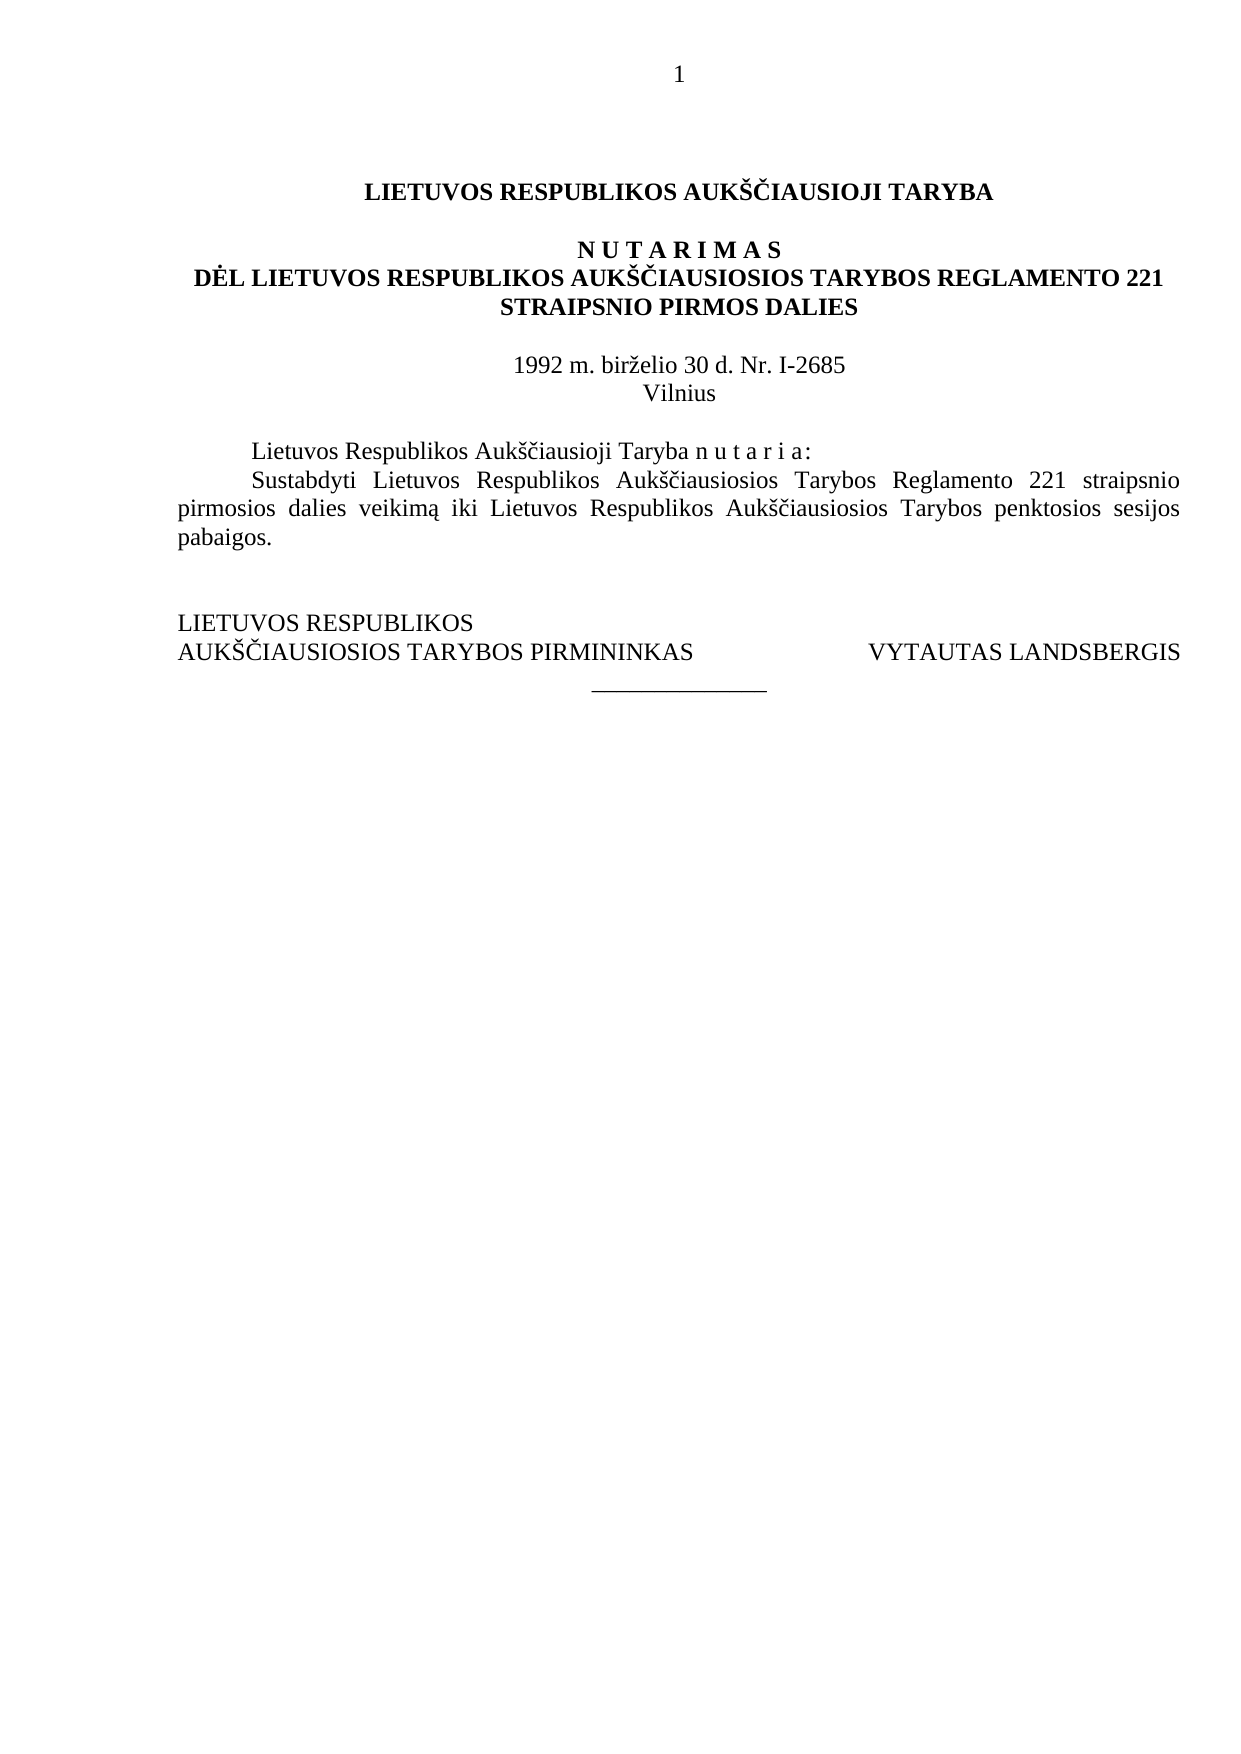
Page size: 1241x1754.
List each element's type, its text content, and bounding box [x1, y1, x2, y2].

text 1992 m. birželio 30 d. Nr. I-2685 [177, 350, 1181, 378]
text Lietuvos Respublikos Aukščiausioji Taryba nutaria: [177, 436, 1181, 465]
text LIETUVOS RESPUBLIKOS [177, 608, 1181, 637]
text Sustabdyti Lietuvos Respublikos Aukščiausiosios Tarybos Reglamento 221 straipsnio pirmosios dalies veikimą iki Lietuvos Respublikos Aukščiausiosios Tarybos penktosios sesijos pabaigos. [177, 465, 1181, 551]
text AUKŠČIAUSIOSIOS TARYBOS PIRMININKAS VYTAUTAS LANDSBERGIS [177, 637, 1181, 666]
text Vilnius [177, 378, 1181, 407]
text LIETUVOS RESPUBLIKOS AUKŠČIAUSIOJI TARYBA [177, 177, 1181, 206]
text ______________ [177, 666, 1181, 695]
text N U T A R I M A S [177, 235, 1181, 263]
text DĖL LIETUVOS RESPUBLIKOS AUKŠČIAUSIOSIOS TARYBOS REGLAMENTO 221 STRAIPSNIO PIRMOS DALIES [177, 263, 1181, 321]
